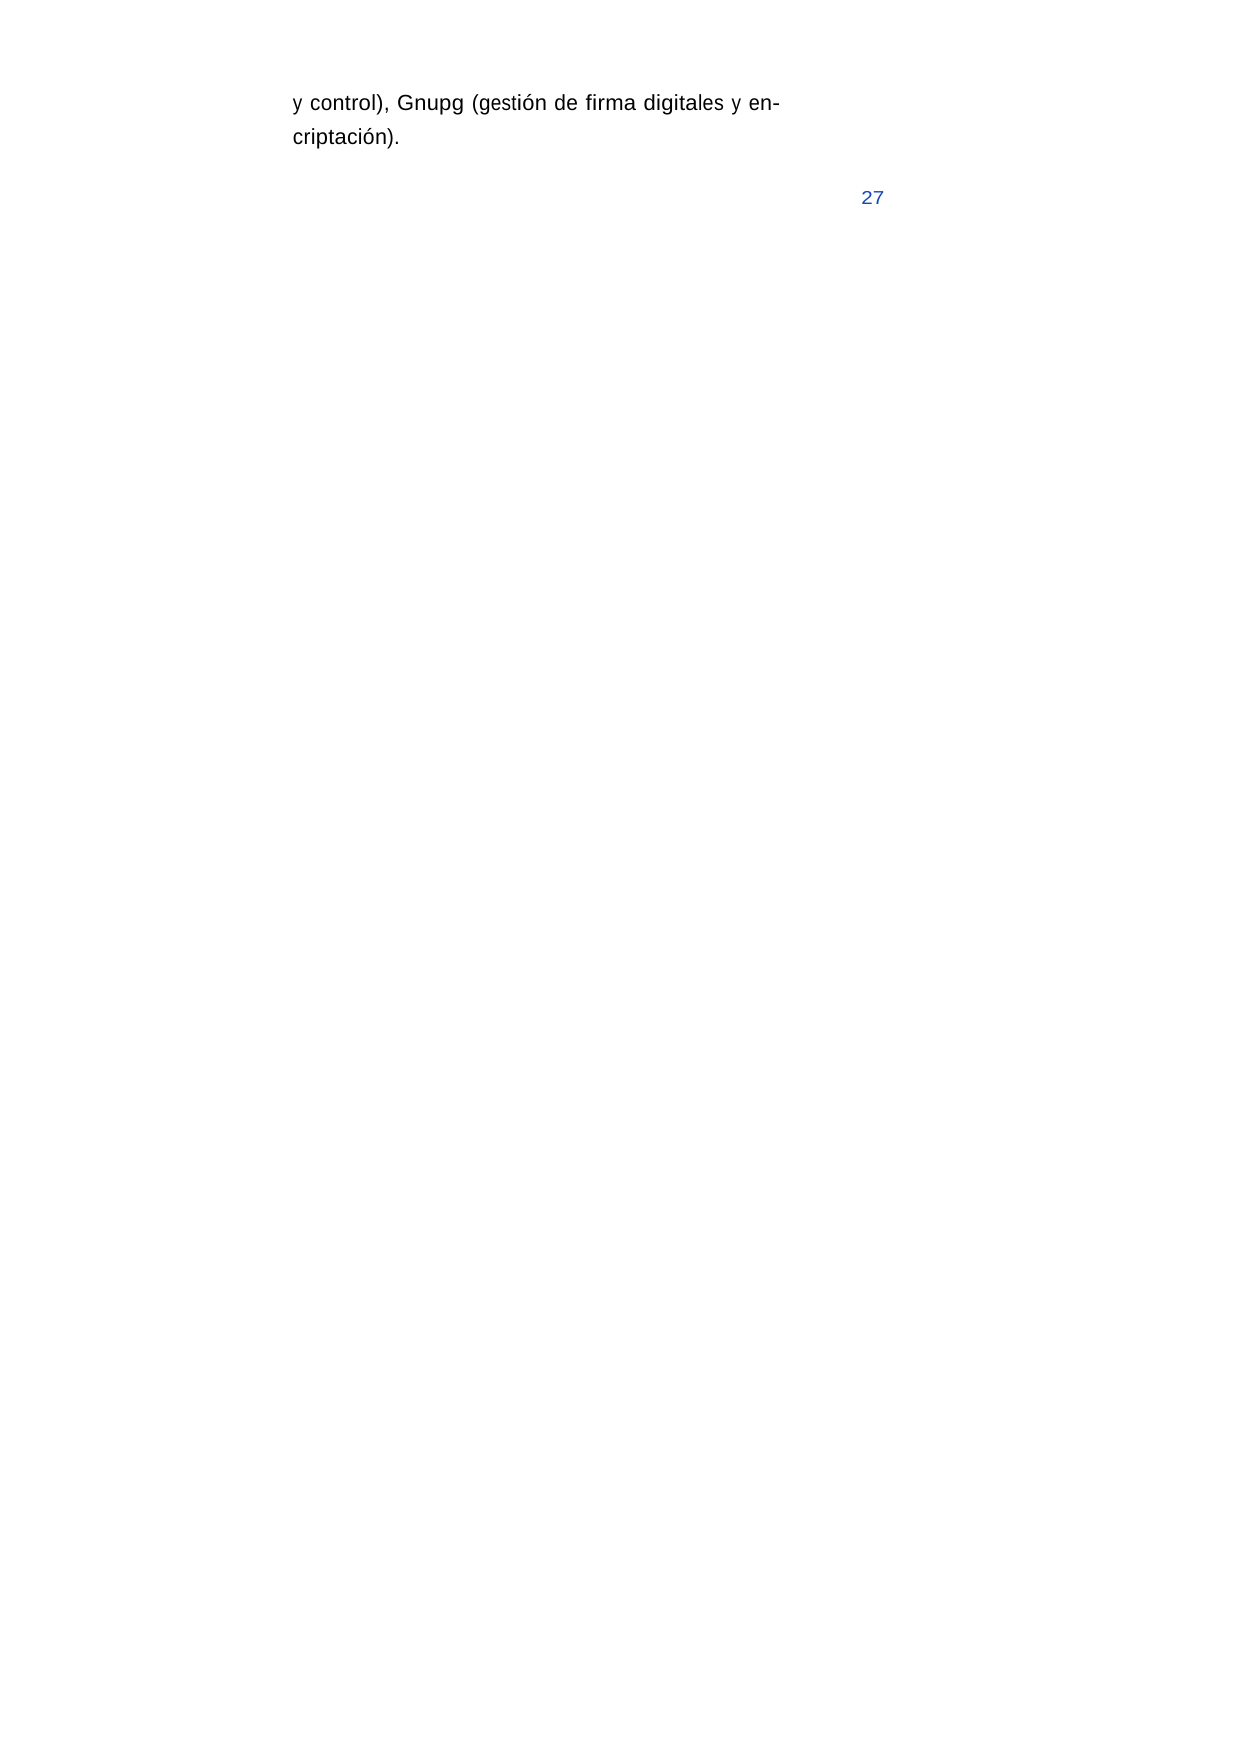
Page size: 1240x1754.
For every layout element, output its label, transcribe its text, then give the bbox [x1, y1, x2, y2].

text 27 [861, 190, 1192, 208]
text y control), Gnupg (gestión de firma digitales y en- criptación). [293, 89, 798, 149]
